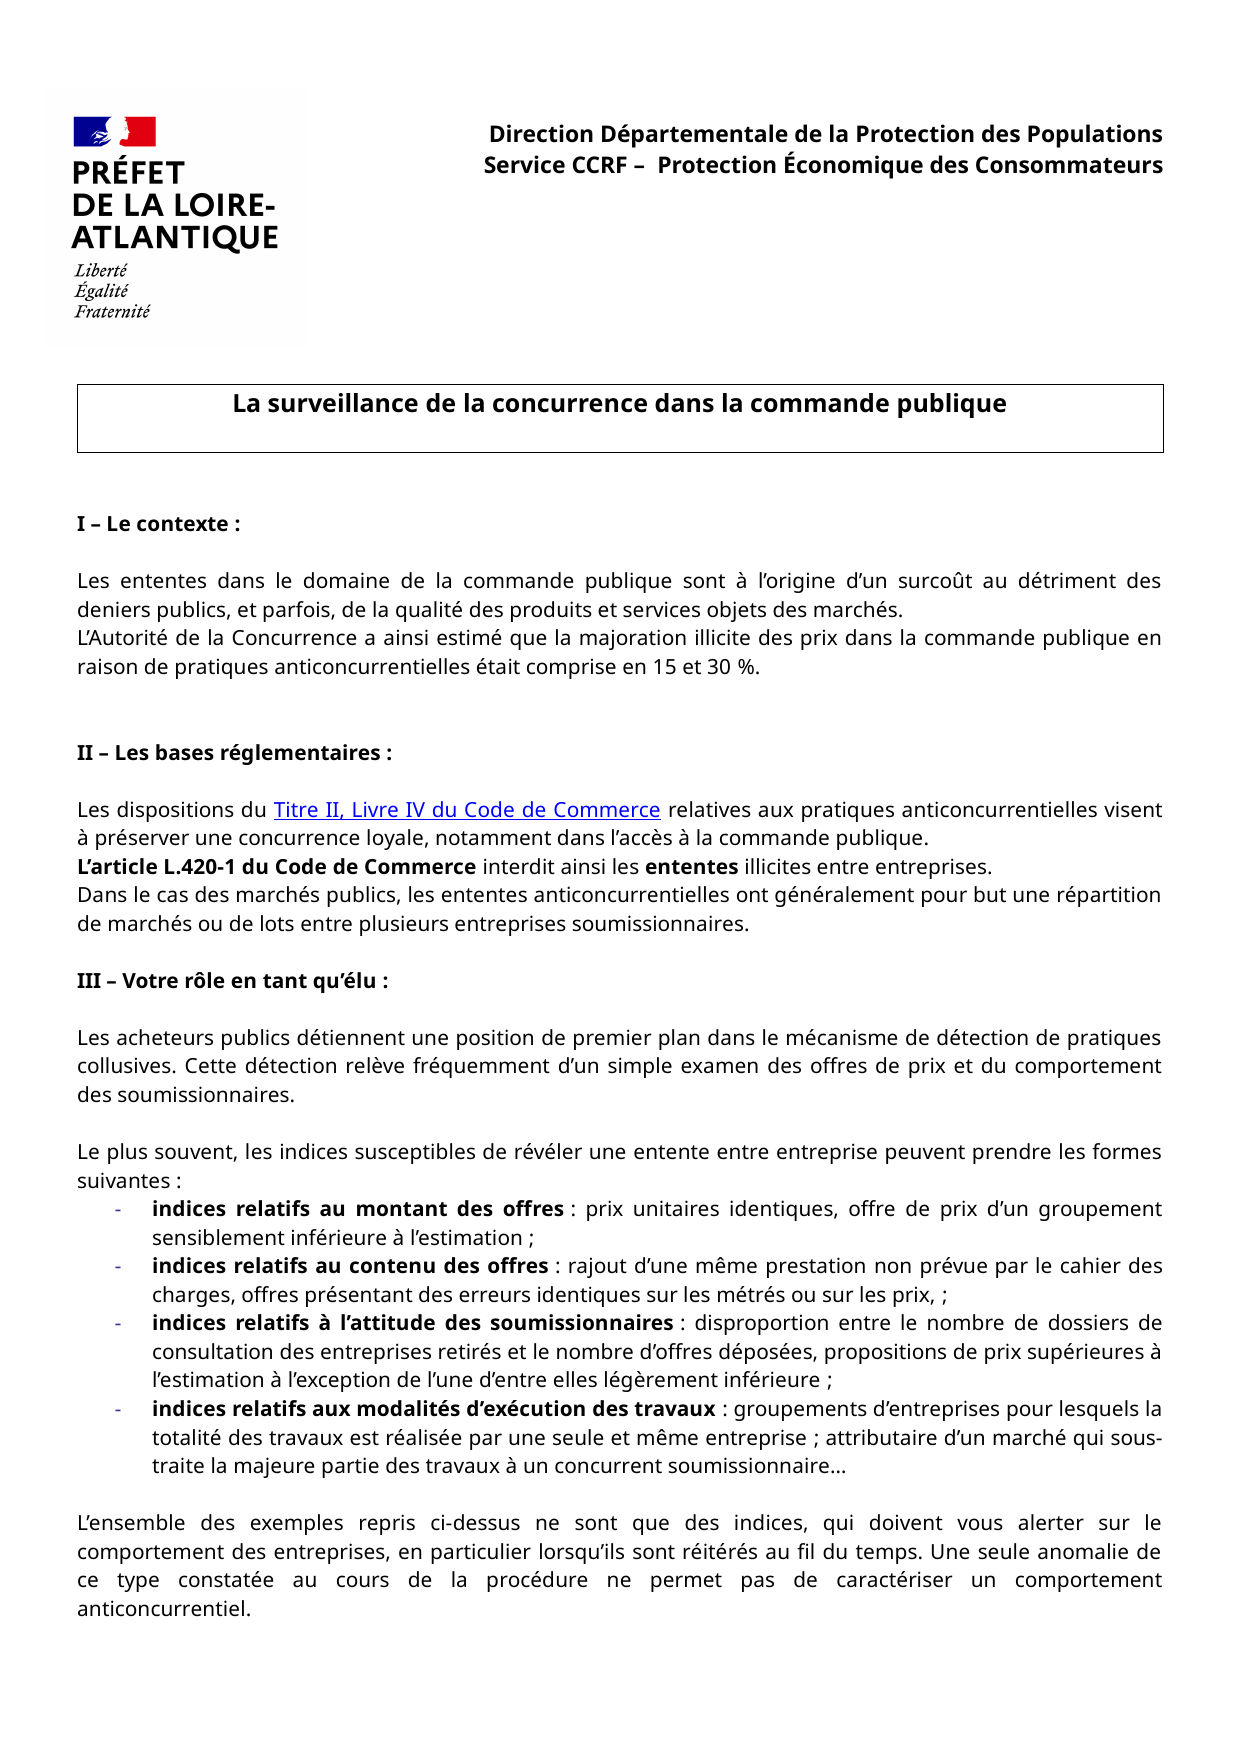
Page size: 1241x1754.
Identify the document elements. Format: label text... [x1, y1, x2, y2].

list indices relatifs au contenu des offres : rajout d’une même prestation non prévue par le cahier des charges, offres présentant des erreurs identiques sur les métrés ou sur les prix, ; [114, 1251, 1163, 1308]
text L’Autorité de la Concurrence a ainsi estimé que la majoration illicite des prix dans la commande publique en raison de pratiques anticoncurrentielles était comprise en 15 et 30 %. [77, 623, 1163, 680]
text Les acheteurs publics détiennent une position de premier plan dans le mécanisme de détection de pratiques collusives. Cette détection relève fréquemment d’un simple examen des offres de prix et du comportement des soumissionnaires. [77, 1023, 1163, 1108]
text Direction Départementale de la Protection des Populations [307, 118, 1163, 149]
text Les dispositions du Titre II, Livre IV du Code de Commerce relatives aux pratiques anticoncurrentielles visent à préserver une concurrence loyale, notamment dans l’accès à la commande publique. [77, 794, 1163, 852]
text La surveillance de la concurrence dans la commande publique [78, 385, 1163, 420]
text III – Votre rôle en tant qu’élu : [77, 966, 1163, 994]
text I – Le contexte : [77, 509, 1163, 538]
list indices relatifs aux modalités d’exécution des travaux : groupements d’entreprises pour lesquels la totalité des travaux est réalisée par une seule et même entreprise ; attributaire d’un marché qui sous-traite la majeure partie des travaux à un concurrent soumissionnaire… [114, 1394, 1163, 1479]
text Dans le cas des marchés publics, les ententes anticoncurrentielles ont généralement pour but une répartition de marchés ou de lots entre plusieurs entreprises soumissionnaires. [77, 880, 1163, 937]
text II – Les bases réglementaires : [77, 737, 1163, 766]
text L’article L.420-1 du Code de Commerce interdit ainsi les ententes illicites entre entreprises. [77, 852, 1163, 880]
text Les ententes dans le domaine de la commande publique sont à l’origine d’un surcoût au détriment des deniers publics, et parfois, de la qualité des produits et services objets des marchés. [77, 566, 1163, 623]
picture [45, 87, 307, 347]
list indices relatifs à l’attitude des soumissionnaires : disproportion entre le nombre de dossiers de consultation des entreprises retirés et le nombre d’offres déposées, propositions de prix supérieures à l’estimation à l’exception de l’une d’entre elles légèrement inférieure ; [114, 1308, 1163, 1394]
text L’ensemble des exemples repris ci-dessus ne sont que des indices, qui doivent vous alerter sur le comportement des entreprises, en particulier lorsqu’ils sont réitérés au fil du temps. Une seule anomalie de ce type constatée au cours de la procédure ne permet pas de caractériser un comportement anticoncurrentiel. [77, 1508, 1163, 1622]
list indices relatifs au montant des offres : prix unitaires identiques, offre de prix d’un groupement sensiblement inférieure à l’estimation ; [114, 1194, 1163, 1251]
text Service CCRF – Protection Économique des Consommateurs [307, 149, 1163, 180]
text Le plus souvent, les indices susceptibles de révéler une entente entre entreprise peuvent prendre les formes suivantes : [77, 1137, 1163, 1194]
